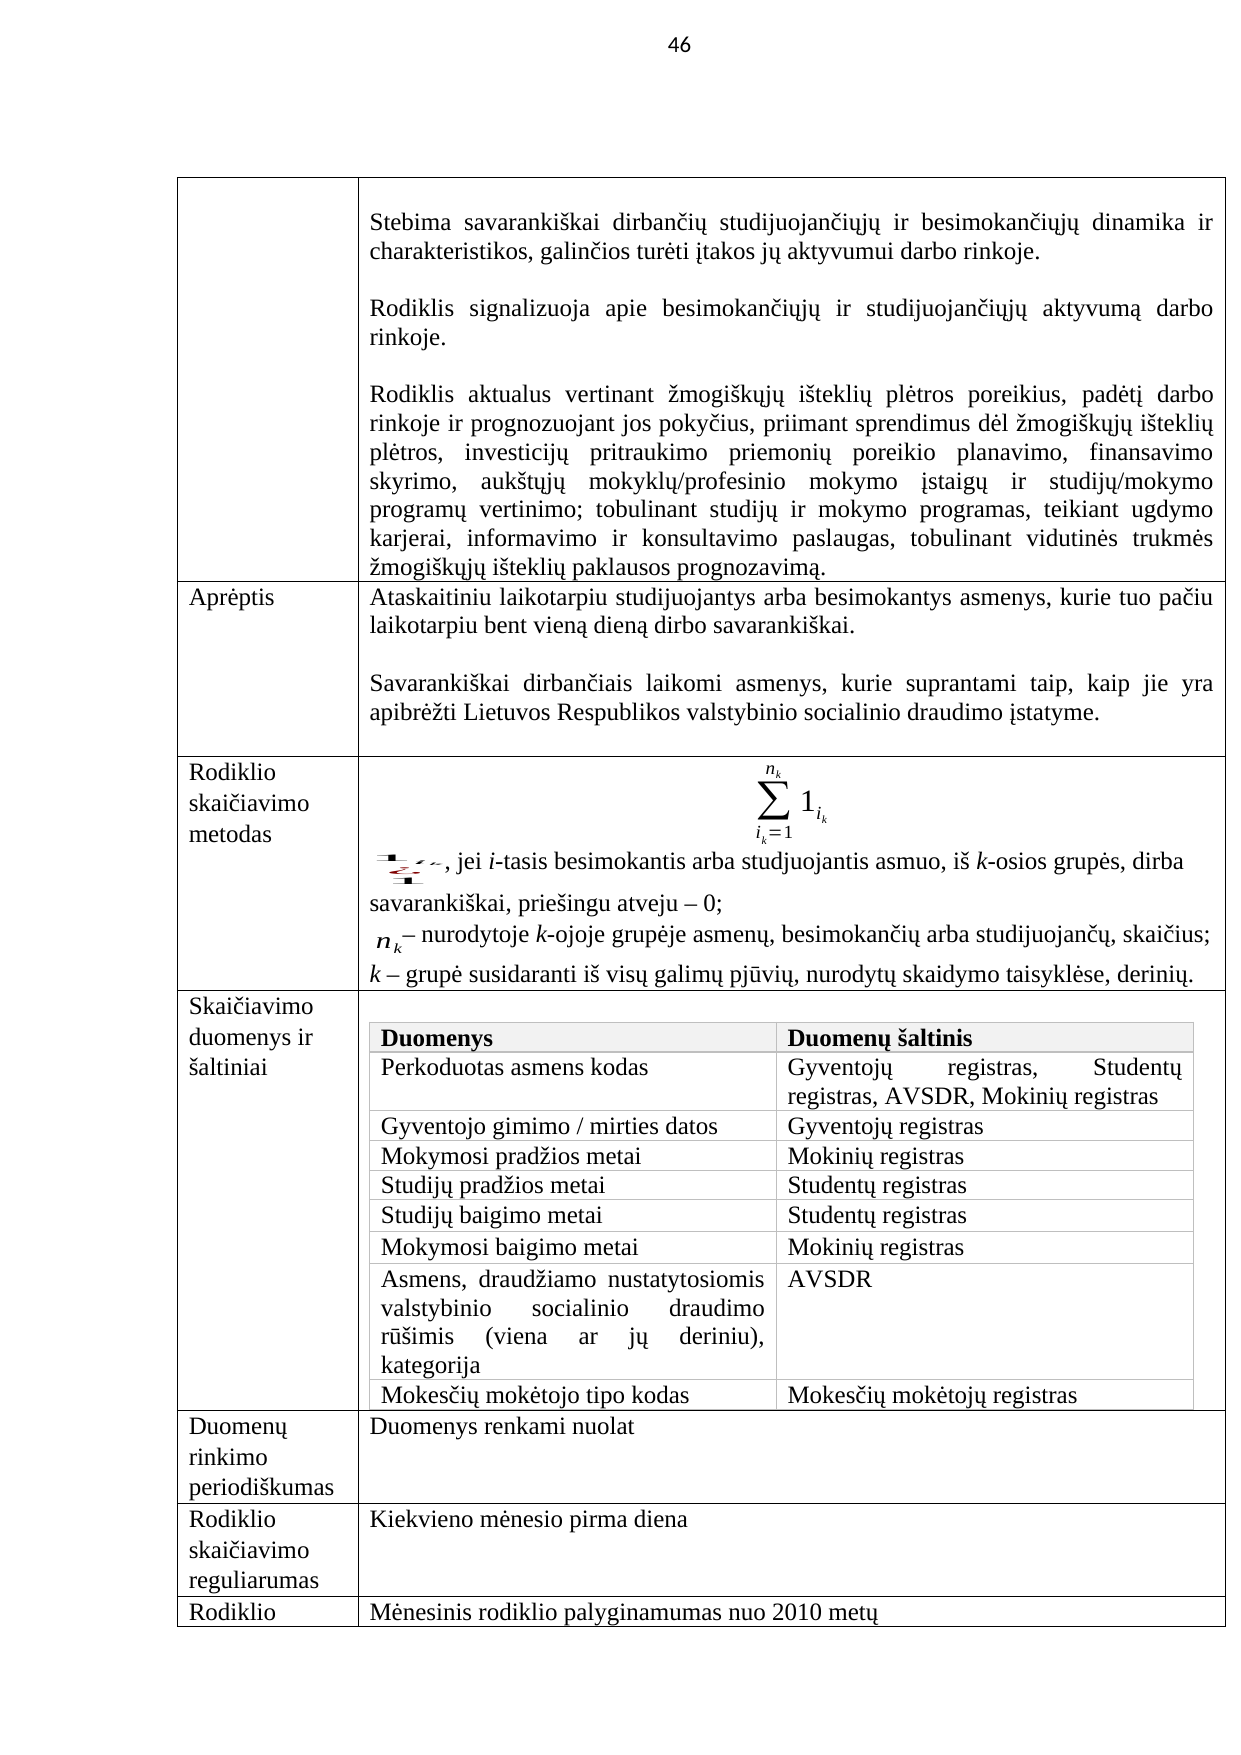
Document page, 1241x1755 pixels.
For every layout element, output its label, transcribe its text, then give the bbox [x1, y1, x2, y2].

table_cell [178, 178, 358, 581]
table_cell Duomenys renkami nuolat [359, 1411, 1225, 1503]
table_cell Asmens, draudžiamo nustatytosiomis valstybinio socialinio draudimo rūšimis (viena ar jų deriniu), kategorija [370, 1264, 776, 1379]
table_cell Studijų baigimo metai [370, 1200, 776, 1231]
table_cell Perkoduotas asmens kodas [370, 1053, 776, 1110]
table_cell Mokesčių mokėtojų registras [777, 1380, 1193, 1409]
table_cell Gyventojų registras [777, 1111, 1193, 1140]
table_cell Studijų pradžios metai [370, 1171, 776, 1199]
table_cell Mėnesinis rodiklio palyginamumas nuo 2010 metų [359, 1597, 1225, 1626]
table_cell , jei i-tasis besimokantis arba studjuojantis asmuo, iš k-osios grupės, dirba savarankiškai, priešingu atveju – 0; – nurodytoje k-ojoje grupėje asmenų, besimokančių arba studijuojančų, skaičius; k – grupė susidaranti iš visų galimų pjūvių, nurodytų skaidymo taisyklėse, derinių. [359, 757, 1225, 990]
table_cell Rodiklio skaičiavimo metodas [178, 757, 358, 990]
table_header Duomenų šaltinis [777, 1023, 1193, 1051]
table_cell Mokesčių mokėtojo tipo kodas [370, 1380, 776, 1409]
table_cell Gyventojo gimimo / mirties datos [370, 1111, 776, 1140]
table_cell Duomenų rinkimo periodiškumas [178, 1411, 358, 1503]
table_cell Skaičiavimo duomenys ir šaltiniai [178, 991, 358, 1410]
table_cell AVSDR [777, 1264, 1193, 1379]
table_cell Mokymosi baigimo metai [370, 1232, 776, 1263]
table_cell Mokinių registras [777, 1232, 1193, 1263]
table_cell Studentų registras [777, 1200, 1193, 1231]
table_cell Mokinių registras [777, 1141, 1193, 1169]
table_cell Kiekvieno mėnesio pirma diena [359, 1504, 1225, 1596]
table_cell Rodiklio [178, 1597, 358, 1626]
table_cell Rodiklio skaičiavimo reguliarumas [178, 1504, 358, 1596]
table_cell Stebima savarankiškai dirbančių studijuojančiųjų ir besimokančiųjų dinamika ir charakteristikos, galinčios turėti įtakos jų aktyvumui darbo rinkoje. Rodiklis signalizuoja apie besimokančiųjų ir studijuojančiųjų aktyvumą darbo rinkoje. Rodiklis aktualus vertinant žmogiškųjų išteklių plėtros poreikius, padėtį darbo rinkoje ir prognozuojant jos pokyčius, priimant sprendimus dėl žmogiškųjų išteklių plėtros, investicijų pritraukimo priemonių poreikio planavimo, finansavimo skyrimo, aukštųjų mokyklų/profesinio mokymo įstaigų ir studijų/mokymo programų vertinimo; tobulinant studijų ir mokymo programas, teikiant ugdymo karjerai, informavimo ir konsultavimo paslaugas, tobulinant vidutinės trukmės žmogiškųjų išteklių paklausos prognozavimą. [359, 178, 1225, 581]
table_cell Aprėptis [178, 582, 358, 756]
table_header Duomenys [370, 1023, 776, 1051]
table_cell Gyventojų registras, Studentų registras, AVSDR, Mokinių registras [777, 1053, 1193, 1110]
table_cell Mokymosi pradžios metai [370, 1141, 776, 1169]
table_cell Ataskaitiniu laikotarpiu studijuojantys arba besimokantys asmenys, kurie tuo pačiu laikotarpiu bent vieną dieną dirbo savarankiškai. Savarankiškai dirbančiais laikomi asmenys, kurie suprantami taip, kaip jie yra apibrėžti Lietuvos Respublikos valstybinio socialinio draudimo įstatyme. [359, 582, 1225, 756]
table_cell [359, 991, 1225, 1410]
table_cell Studentų registras [777, 1171, 1193, 1199]
